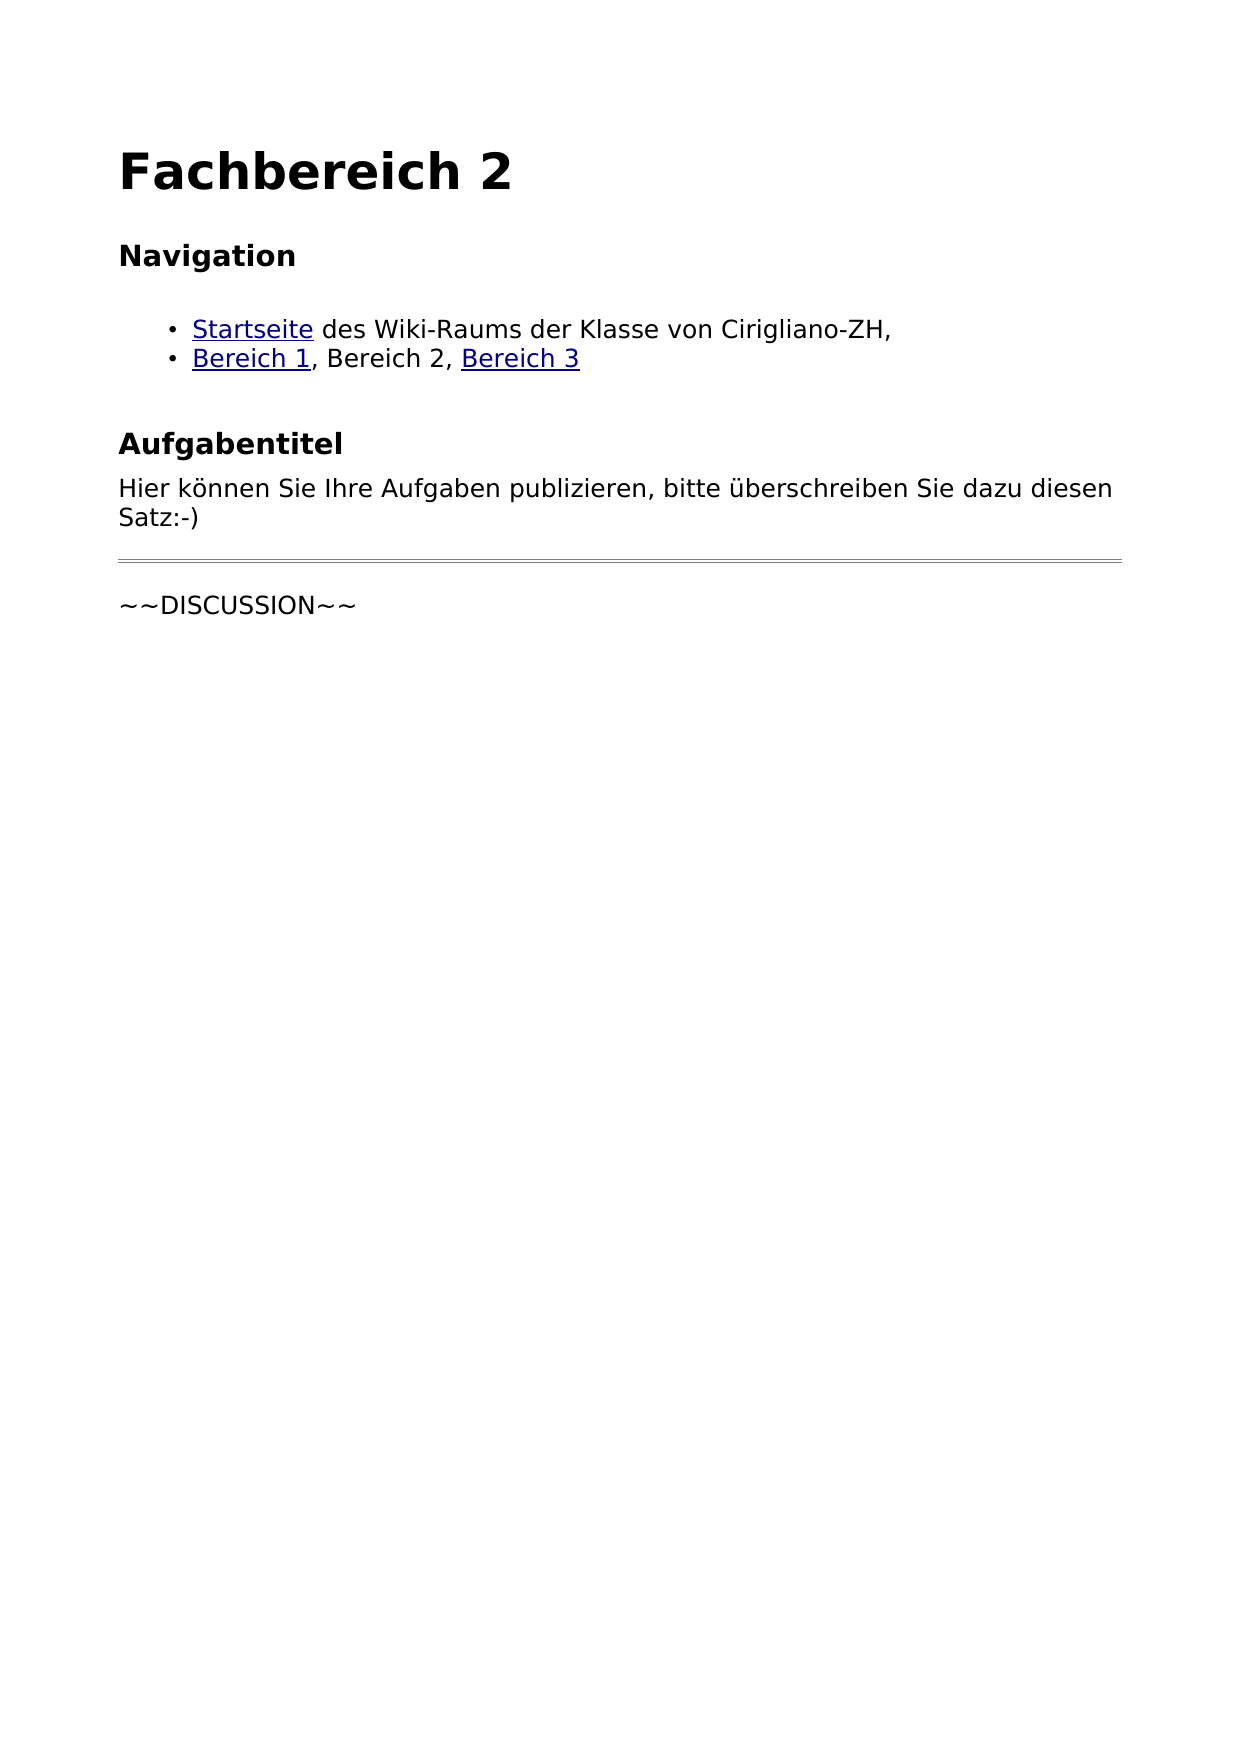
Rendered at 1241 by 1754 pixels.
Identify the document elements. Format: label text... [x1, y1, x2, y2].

subtitle Fachbereich 2 [118, 143, 1122, 201]
subtitle Aufgabentitel [118, 428, 1122, 462]
subtitle Navigation [118, 239, 1122, 273]
list Bereich 1, Bereich 2, Bereich 3 [177, 344, 1122, 373]
list Startseite des Wiki-Raums der Klasse von Cirigliano-ZH, [177, 315, 1122, 344]
text Hier können Sie Ihre Aufgaben publizieren, bitte überschreiben Sie dazu diesen Satz:-) [118, 474, 1122, 532]
text ~~DISCUSSION~~ [118, 591, 1122, 620]
